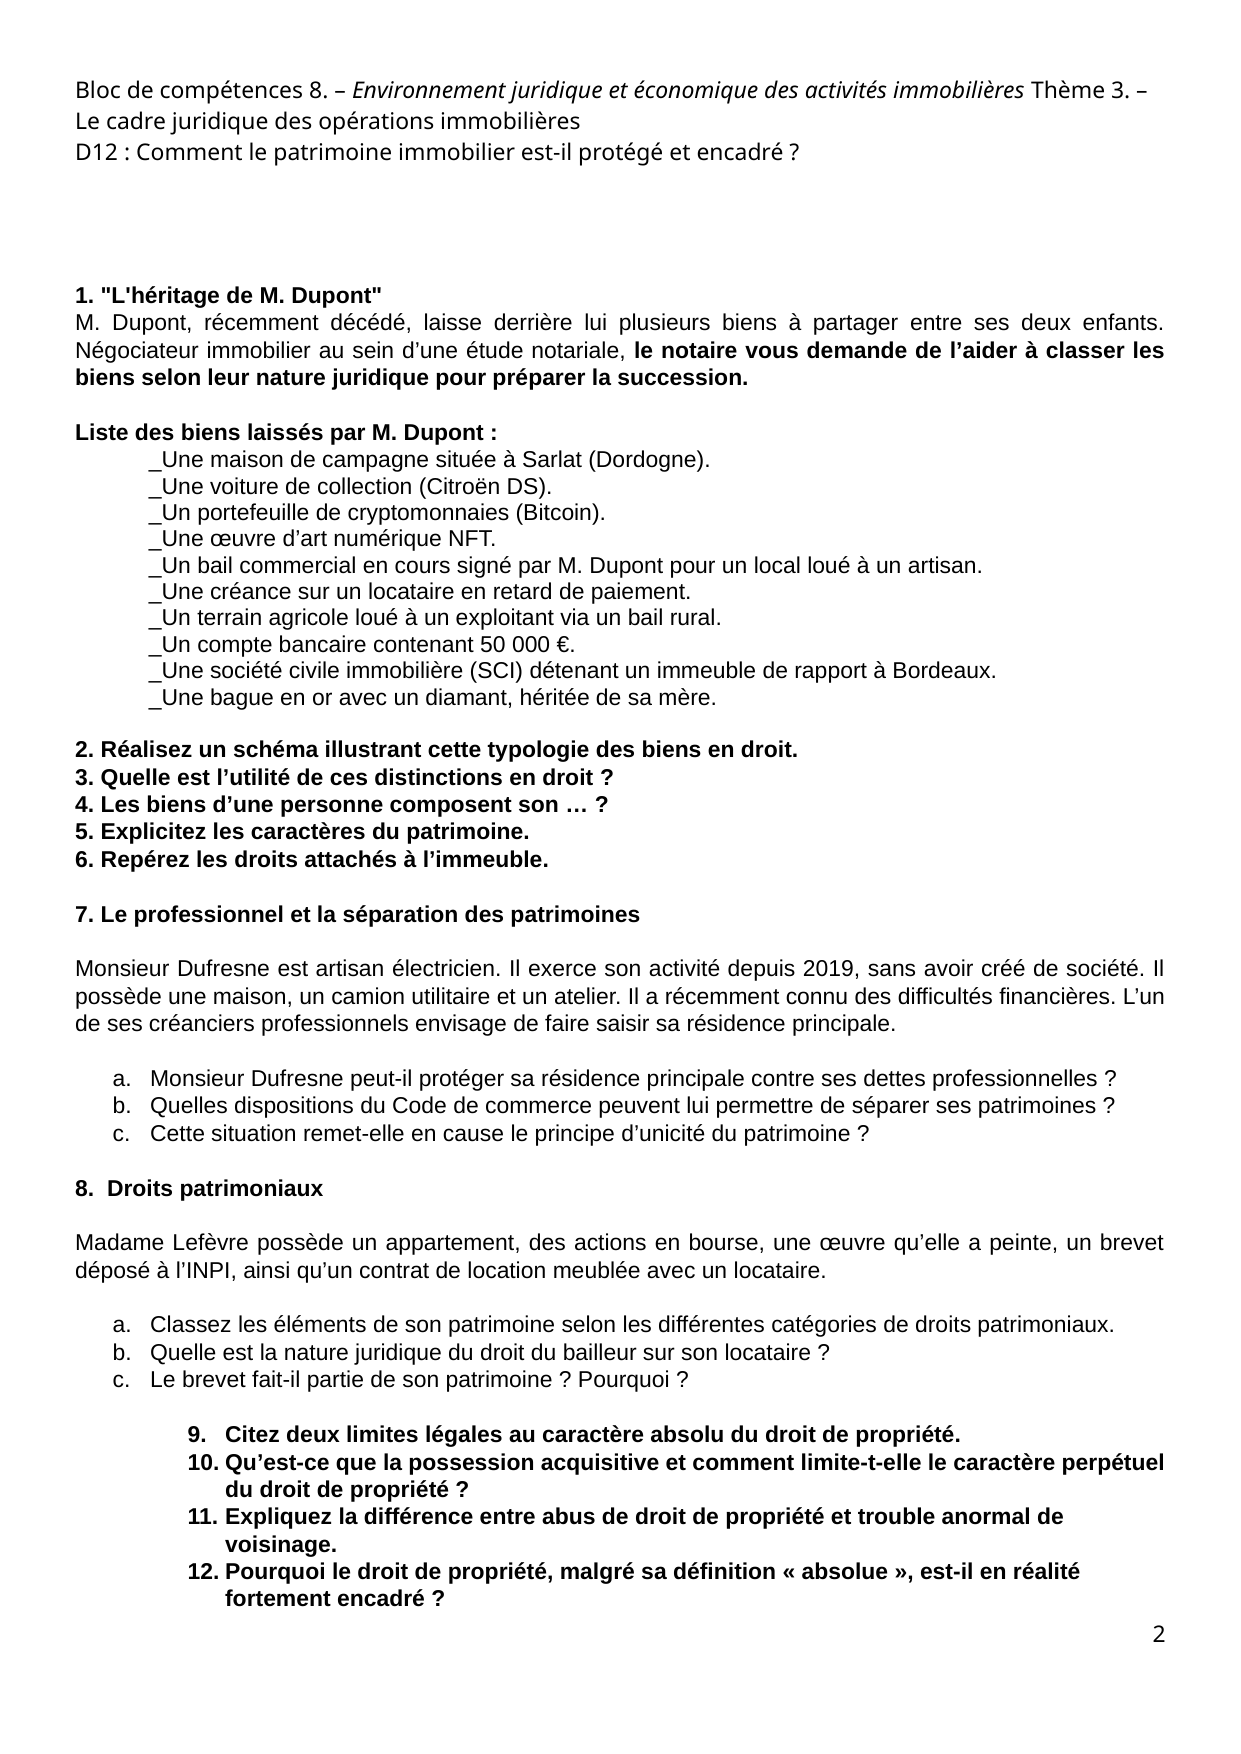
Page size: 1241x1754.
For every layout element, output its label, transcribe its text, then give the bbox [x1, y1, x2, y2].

text _Un portefeuille de cryptomonnaies (Bitcoin). [75, 499, 1165, 525]
text _Une créance sur un locataire en retard de paiement. [75, 578, 1165, 604]
text 8. Droits patrimoniaux [75, 1174, 1165, 1201]
list Cette situation remet-elle en cause le principe d’unicité du patrimoine ? [112, 1120, 1165, 1146]
text 7. Le professionnel et la séparation des patrimoines [75, 901, 1165, 927]
list Qu’est-ce que la possession acquisitive et comment limite-t-elle le caractère perpétuel du droit de propriété ? [187, 1448, 1165, 1502]
list Le brevet fait-il partie de son patrimoine ? Pourquoi ? [112, 1366, 1165, 1393]
text _Une voiture de collection (Citroën DS). [75, 473, 1165, 499]
text Madame Lefèvre possède un appartement, des actions en bourse, une œuvre qu’elle a peinte, un brevet déposé à l’INPI, ainsi qu’un contrat de location meublée avec un locataire. [75, 1202, 1165, 1283]
text _Un compte bancaire contenant 50 000 €. [75, 631, 1165, 657]
list Expliquez la différence entre abus de droit de propriété et trouble anormal de voisinage. [187, 1503, 1165, 1557]
text _Une société civile immobilière (SCI) détenant un immeuble de rapport à Bordeaux. [75, 657, 1165, 683]
text 2. Réalisez un schéma illustrant cette typologie des biens en droit. [75, 736, 1165, 762]
text _Une œuvre d’art numérique NFT. [75, 525, 1165, 552]
list Citez deux limites légales au caractère absolu du droit de propriété. [187, 1421, 1165, 1447]
text 5. Explicitez les caractères du patrimoine. [75, 818, 1165, 845]
text 1. "L'héritage de M. Dupont" [75, 282, 1165, 308]
text 6. Repérez les droits attachés à l’immeuble. [75, 846, 1165, 872]
text _Une bague en or avec un diamant, héritée de sa mère. [75, 683, 1165, 710]
list Pourquoi le droit de propriété, malgré sa définition « absolue », est-il en réalité fortement encadré ? [187, 1558, 1165, 1612]
list Monsieur Dufresne peut-il protéger sa résidence principale contre ses dettes professionnelles ? [112, 1065, 1165, 1091]
text _Une maison de campagne située à Sarlat (Dordogne). [75, 446, 1165, 473]
text 4. Les biens d’une personne composent son … ? [75, 791, 1165, 817]
list Classez les éléments de son patrimoine selon les différentes catégories de droits patrimoniaux. [112, 1311, 1165, 1338]
list Quelle est la nature juridique du droit du bailleur sur son locataire ? [112, 1339, 1165, 1365]
list Quelles dispositions du Code de commerce peuvent lui permettre de séparer ses patrimoines ? [112, 1092, 1165, 1119]
text 3. Quelle est l’utilité de ces distinctions en droit ? [75, 763, 1165, 790]
text _Un terrain agricole loué à un exploitant via un bail rural. [75, 604, 1165, 631]
text _Un bail commercial en cours signé par M. Dupont pour un local loué à un artisan. [75, 552, 1165, 578]
text Liste des biens laissés par M. Dupont : [75, 419, 1165, 445]
text Monsieur Dufresne est artisan électricien. Il exerce son activité depuis 2019, sans avoir créé de société. Il possède une maison, un camion utilitaire et un atelier. Il a récemment connu des difficultés financières. L’un de ses créanciers professionnels envisage de faire saisir sa résidence principale. [75, 928, 1165, 1036]
text M. Dupont, récemment décédé, laisse derrière lui plusieurs biens à partager entre ses deux enfants. Négociateur immobilier au sein d’une étude notariale, le notaire vous demande de l’aider à classer les biens selon leur nature juridique pour préparer la succession. [75, 309, 1165, 390]
